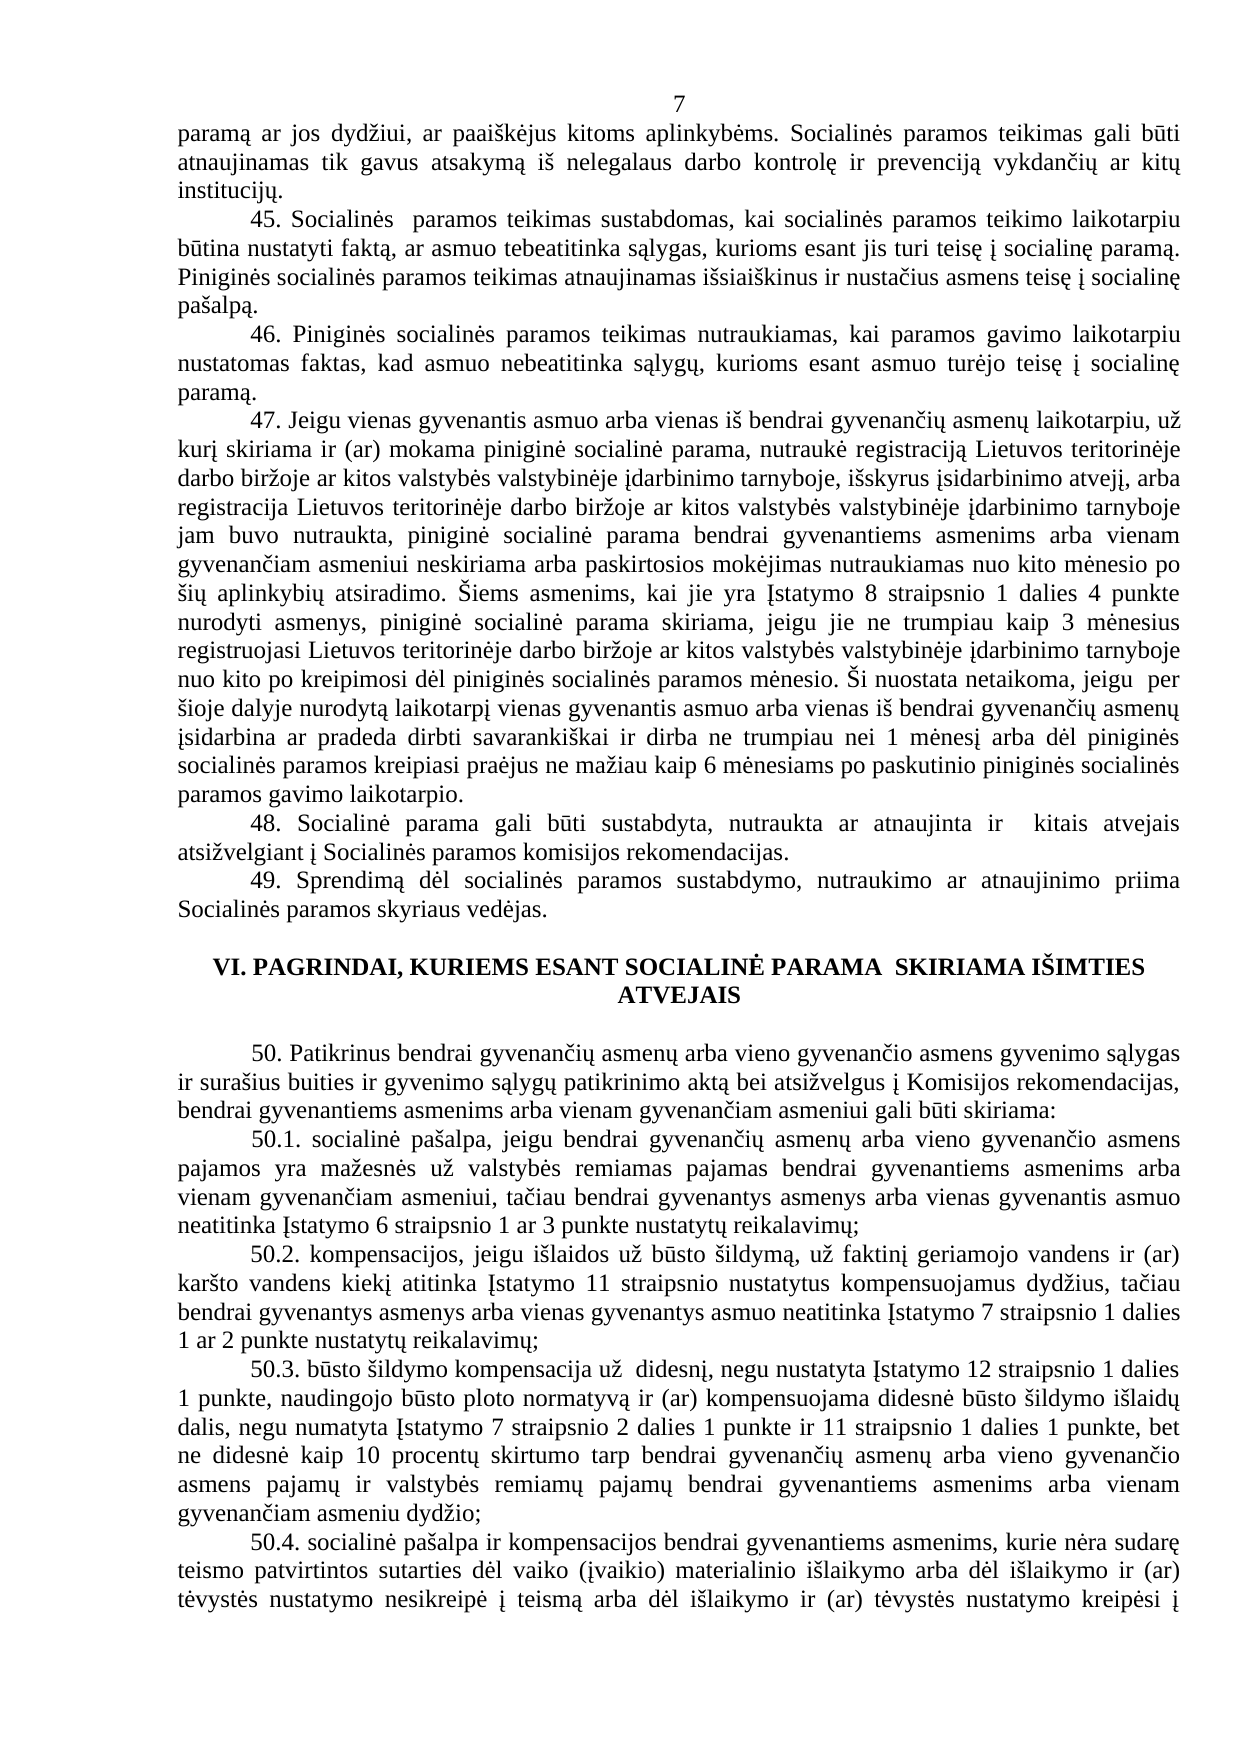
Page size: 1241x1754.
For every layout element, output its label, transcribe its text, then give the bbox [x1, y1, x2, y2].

text 46. Piniginės socialinės paramos teikimas nutraukiamas, kai paramos gavimo laikotarpiu nustatomas faktas, kad asmuo nebeatitinka sąlygų, kurioms esant asmuo turėjo teisę į socialinę paramą. [177, 319, 1181, 406]
text 50.1. socialinė pašalpa, jeigu bendrai gyvenančių asmenų arba vieno gyvenančio asmens pajamos yra mažesnės už valstybės remiamas pajamas bendrai gyvenantiems asmenims arba vienam gyvenančiam asmeniui, tačiau bendrai gyvenantys asmenys arba vienas gyvenantis asmuo neatitinka Įstatymo 6 straipsnio 1 ar 3 punkte nustatytų reikalavimų; [177, 1124, 1181, 1239]
text 48. Socialinė parama gali būti sustabdyta, nutraukta ar atnaujinta ir kitais atvejais atsižvelgiant į Socialinės paramos komisijos rekomendacijas. [177, 808, 1181, 866]
text 49. Sprendimą dėl socialinės paramos sustabdymo, nutraukimo ar atnaujinimo priima Socialinės paramos skyriaus vedėjas. [177, 866, 1181, 923]
text paramą ar jos dydžiui, ar paaiškėjus kitoms aplinkybėms. Socialinės paramos teikimas gali būti atnaujinamas tik gavus atsakymą iš nelegalaus darbo kontrolę ir prevenciją vykdančių ar kitų institucijų. [177, 118, 1181, 204]
text 50.3. būsto šildymo kompensacija už didesnį, negu nustatyta Įstatymo 12 straipsnio 1 dalies 1 punkte, naudingojo būsto ploto normatyvą ir (ar) kompensuojama didesnė būsto šildymo išlaidų dalis, negu numatyta Įstatymo 7 straipsnio 2 dalies 1 punkte ir 11 straipsnio 1 dalies 1 punkte, bet ne didesnė kaip 10 procentų skirtumo tarp bendrai gyvenančių asmenų arba vieno gyvenančio asmens pajamų ir valstybės remiamų pajamų bendrai gyvenantiems asmenims arba vienam gyvenančiam asmeniu dydžio; [177, 1354, 1181, 1527]
text 50.2. kompensacijos, jeigu išlaidos už būsto šildymą, už faktinį geriamojo vandens ir (ar) karšto vandens kiekį atitinka Įstatymo 11 straipsnio nustatytus kompensuojamus dydžius, tačiau bendrai gyvenantys asmenys arba vienas gyvenantys asmuo neatitinka Įstatymo 7 straipsnio 1 dalies 1 ar 2 punkte nustatytų reikalavimų; [177, 1239, 1181, 1354]
text 47. Jeigu vienas gyvenantis asmuo arba vienas iš bendrai gyvenančių asmenų laikotarpiu, už kurį skiriama ir (ar) mokama piniginė socialinė parama, nutraukė registraciją Lietuvos teritorinėje darbo biržoje ar kitos valstybės valstybinėje įdarbinimo tarnyboje, išskyrus įsidarbinimo atvejį, arba registracija Lietuvos teritorinėje darbo biržoje ar kitos valstybės valstybinėje įdarbinimo tarnyboje jam buvo nutraukta, piniginė socialinė parama bendrai gyvenantiems asmenims arba vienam gyvenančiam asmeniui neskiriama arba paskirtosios mokėjimas nutraukiamas nuo kito mėnesio po šių aplinkybių atsiradimo. Šiems asmenims, kai jie yra Įstatymo 8 straipsnio 1 dalies 4 punkte nurodyti asmenys, piniginė socialinė parama skiriama, jeigu jie ne trumpiau kaip 3 mėnesius registruojasi Lietuvos teritorinėje darbo biržoje ar kitos valstybės valstybinėje įdarbinimo tarnyboje nuo kito po kreipimosi dėl piniginės socialinės paramos mėnesio. Ši nuostata netaikoma, jeigu per šioje dalyje nurodytą laikotarpį vienas gyvenantis asmuo arba vienas iš bendrai gyvenančių asmenų įsidarbina ar pradeda dirbti savarankiškai ir dirba ne trumpiau nei 1 mėnesį arba dėl piniginės socialinės paramos kreipiasi praėjus ne mažiau kaip 6 mėnesiams po paskutinio piniginės socialinės paramos gavimo laikotarpio. [177, 406, 1181, 808]
text 45. Socialinės paramos teikimas sustabdomas, kai socialinės paramos teikimo laikotarpiu būtina nustatyti faktą, ar asmuo tebeatitinka sąlygas, kurioms esant jis turi teisę į socialinę paramą. Piniginės socialinės paramos teikimas atnaujinamas išsiaiškinus ir nustačius asmens teisę į socialinę pašalpą. [177, 204, 1181, 319]
text 50. Patikrinus bendrai gyvenančių asmenų arba vieno gyvenančio asmens gyvenimo sąlygas ir surašius buities ir gyvenimo sąlygų patikrinimo aktą bei atsižvelgus į Komisijos rekomendacijas, bendrai gyvenantiems asmenims arba vienam gyvenančiam asmeniui gali būti skiriama: [177, 1038, 1181, 1124]
text 50.4. socialinė pašalpa ir kompensacijos bendrai gyvenantiems asmenims, kurie nėra sudarę teismo patvirtintos sutarties dėl vaiko (įvaikio) materialinio išlaikymo arba dėl išlaikymo ir (ar) tėvystės nustatymo nesikreipė į teismą arba dėl išlaikymo ir (ar) tėvystės nustatymo kreipėsi į [177, 1527, 1181, 1613]
text VI. PAGRINDAI, KURIEMS ESANT SOCIALINĖ PARAMA SKIRIAMA IŠIMTIES ATVEJAIS [177, 952, 1181, 1009]
